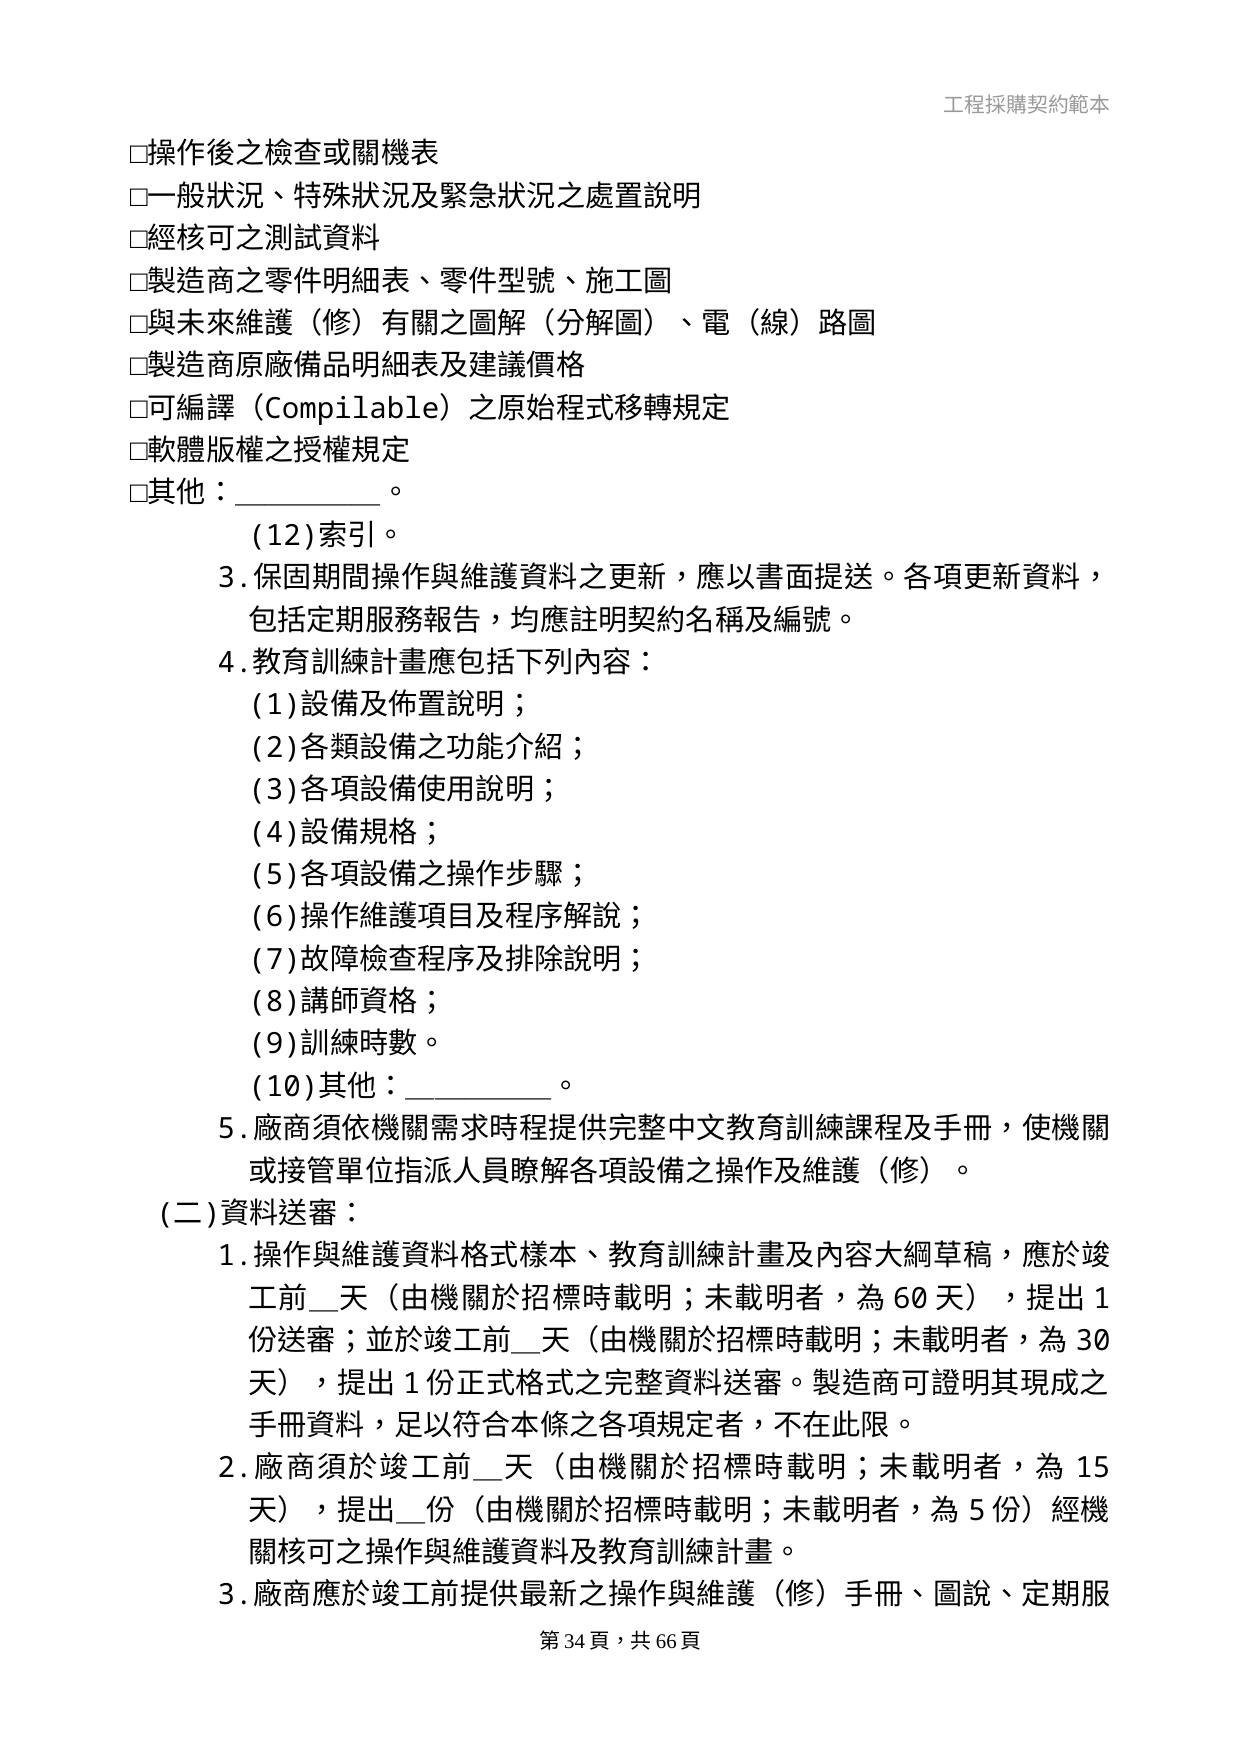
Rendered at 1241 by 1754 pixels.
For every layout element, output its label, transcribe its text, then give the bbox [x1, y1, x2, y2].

text (8)講師資格； [248, 978, 1110, 1020]
text (7)故障檢查程序及排除說明； [248, 935, 1110, 978]
text (3)各項設備使用說明； [248, 766, 1110, 808]
text □其他：＿＿＿＿＿。 [130, 469, 1110, 511]
text 5.廠商須依機關需求時程提供完整中文教育訓練課程及手冊，使機關或接管單位指派人員瞭解各項設備之操作及維護（修）。 [217, 1105, 1110, 1189]
text (6)操作維護項目及程序解說； [248, 893, 1110, 935]
text □製造商之零件明細表、零件型號、施工圖 [130, 257, 1110, 299]
text □可編譯（Compilable）之原始程式移轉規定 [130, 384, 1110, 427]
text (2)各類設備之功能介紹； [248, 723, 1110, 766]
text (4)設備規格； [248, 808, 1110, 851]
text 1.操作與維護資料格式樣本、教育訓練計畫及內容大綱草稿，應於竣工前＿天（由機關於招標時載明；未載明者，為60天），提出1份送審；並於竣工前＿天（由機關於招標時載明；未載明者，為30天），提出1份正式格式之完整資料送審。製造商可證明其現成之手冊資料，足以符合本條之各項規定者，不在此限。 [217, 1232, 1110, 1444]
text □與未來維護（修）有關之圖解（分解圖）、電（線）路圖 [130, 299, 1110, 342]
text 3.保固期間操作與維護資料之更新，應以書面提送。各項更新資料，包括定期服務報告，均應註明契約名稱及編號。 [217, 554, 1110, 638]
text 3.廠商應於竣工前提供最新之操作與維護（修）手冊、圖說、定期服 [217, 1571, 1110, 1613]
text (5)各項設備之操作步驟； [248, 851, 1110, 893]
text □製造商原廠備品明細表及建議價格 [130, 342, 1110, 384]
text 4.教育訓練計畫應包括下列內容： [217, 638, 1110, 681]
text (10)其他：＿＿＿＿＿。 [248, 1062, 1110, 1105]
text □經核可之測試資料 [130, 215, 1110, 257]
text 2.廠商須於竣工前＿天（由機關於招標時載明；未載明者，為15天），提出＿份（由機關於招標時載明；未載明者，為5份）經機關核可之操作與維護資料及教育訓練計畫。 [217, 1444, 1110, 1571]
text (12)索引。 [248, 511, 1110, 554]
text (9)訓練時數。 [248, 1020, 1110, 1062]
text □一般狀況、特殊狀況及緊急狀況之處置說明 [130, 172, 1110, 215]
text □軟體版權之授權規定 [130, 427, 1110, 469]
text (1)設備及佈置說明； [248, 681, 1110, 723]
text □操作後之檢查或關機表 [130, 130, 1110, 172]
text (二)資料送審： [156, 1189, 1110, 1232]
